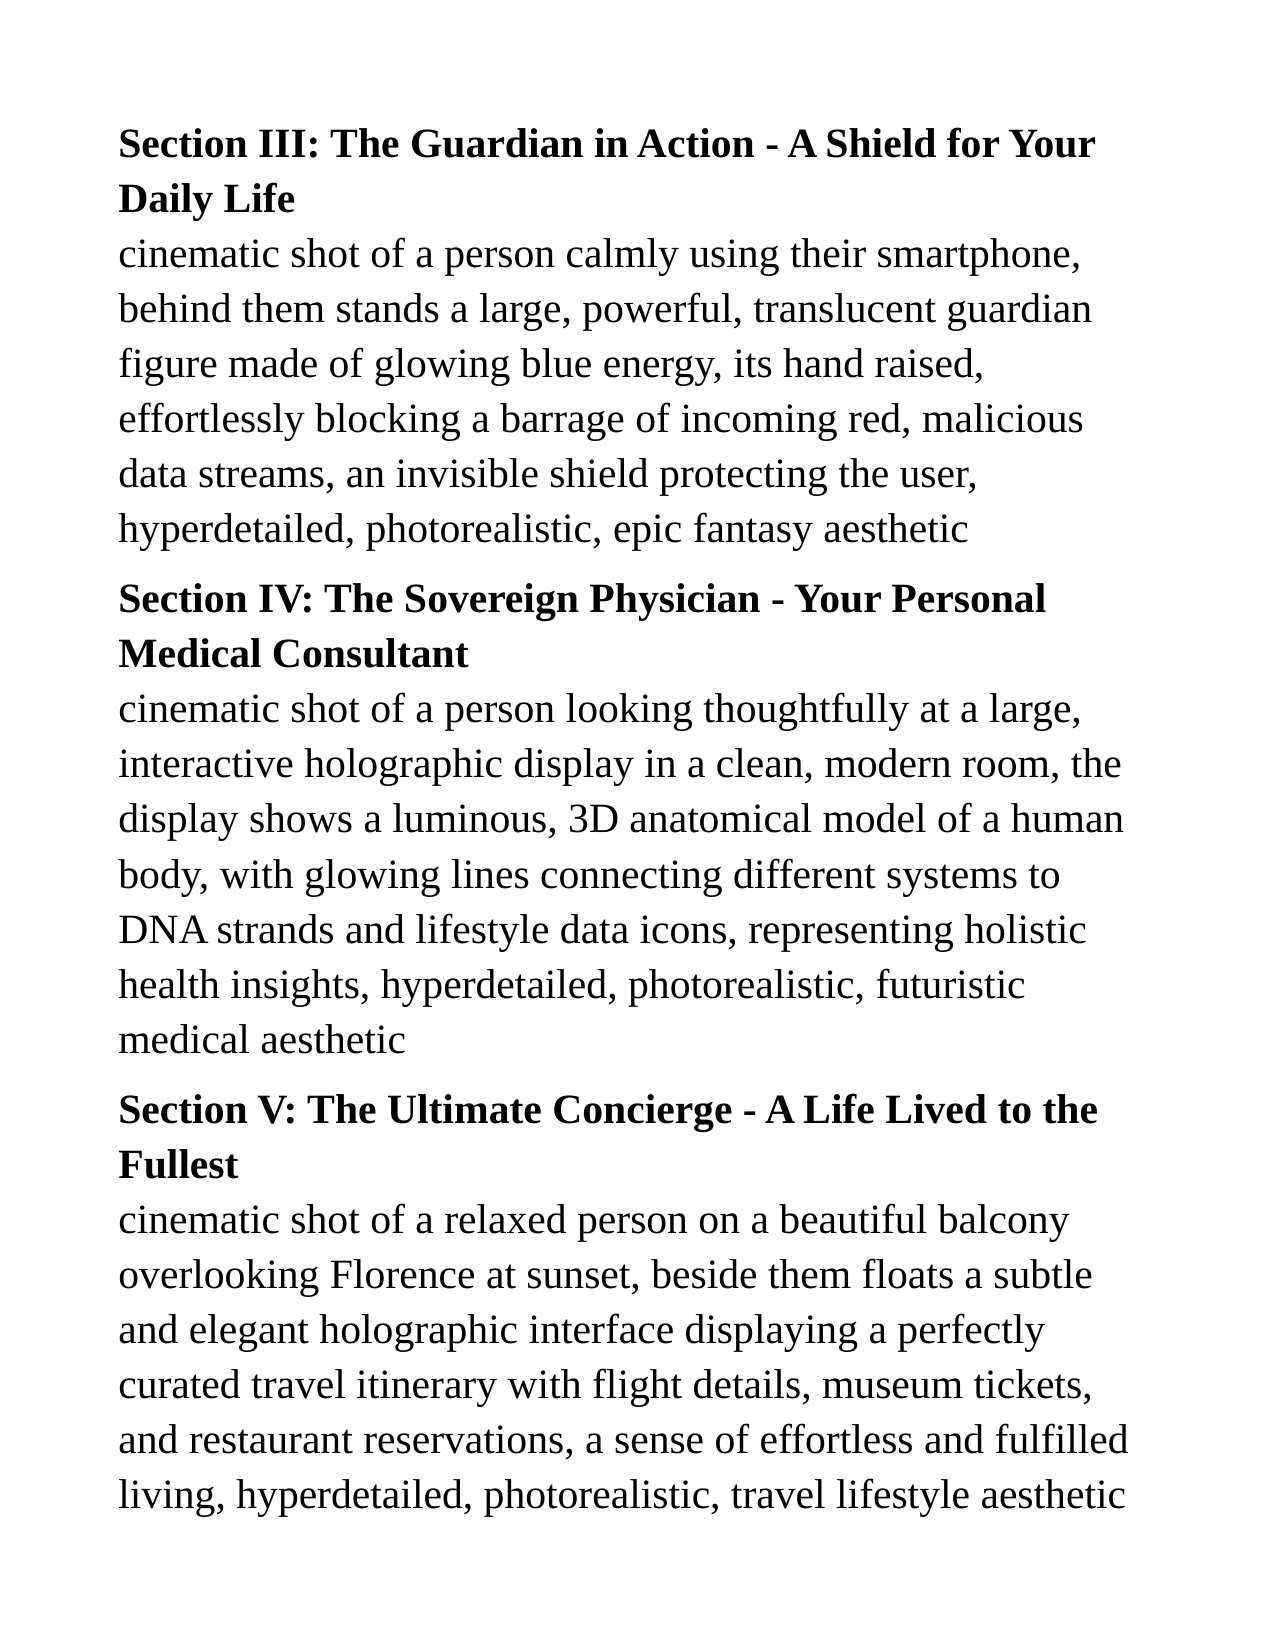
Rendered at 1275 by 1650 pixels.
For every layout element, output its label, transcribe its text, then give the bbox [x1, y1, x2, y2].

text Section IV: The Sovereign Physician - Your Personal Medical Consultant cinematic shot of a person looking thoughtfully at a large, interactive holographic display in a clean, modern room, the display shows a luminous, 3D anatomical model of a human body, with glowing lines connecting different systems to DNA strands and lifestyle data icons, representing holistic health insights, hyperdetailed, photorealistic, futuristic medical aesthetic [118, 573, 1157, 1062]
text Section V: The Ultimate Concierge - A Life Lived to the Fullest cinematic shot of a relaxed person on a beautiful balcony overlooking Florence at sunset, beside them floats a subtle and elegant holographic interface displaying a perfectly curated travel itinerary with flight details, museum tickets, and restaurant reservations, a sense of effortless and fulfilled living, hyperdetailed, photorealistic, travel lifestyle aesthetic [118, 1084, 1157, 1518]
text Section III: The Guardian in Action - A Shield for Your Daily Life cinematic shot of a person calmly using their smartphone, behind them stands a large, powerful, translucent guardian figure made of glowing blue energy, its hand raised, effortlessly blocking a barrage of incoming red, malicious data streams, an invisible shield protecting the user, hyperdetailed, photorealistic, epic fantasy aesthetic [118, 118, 1157, 552]
